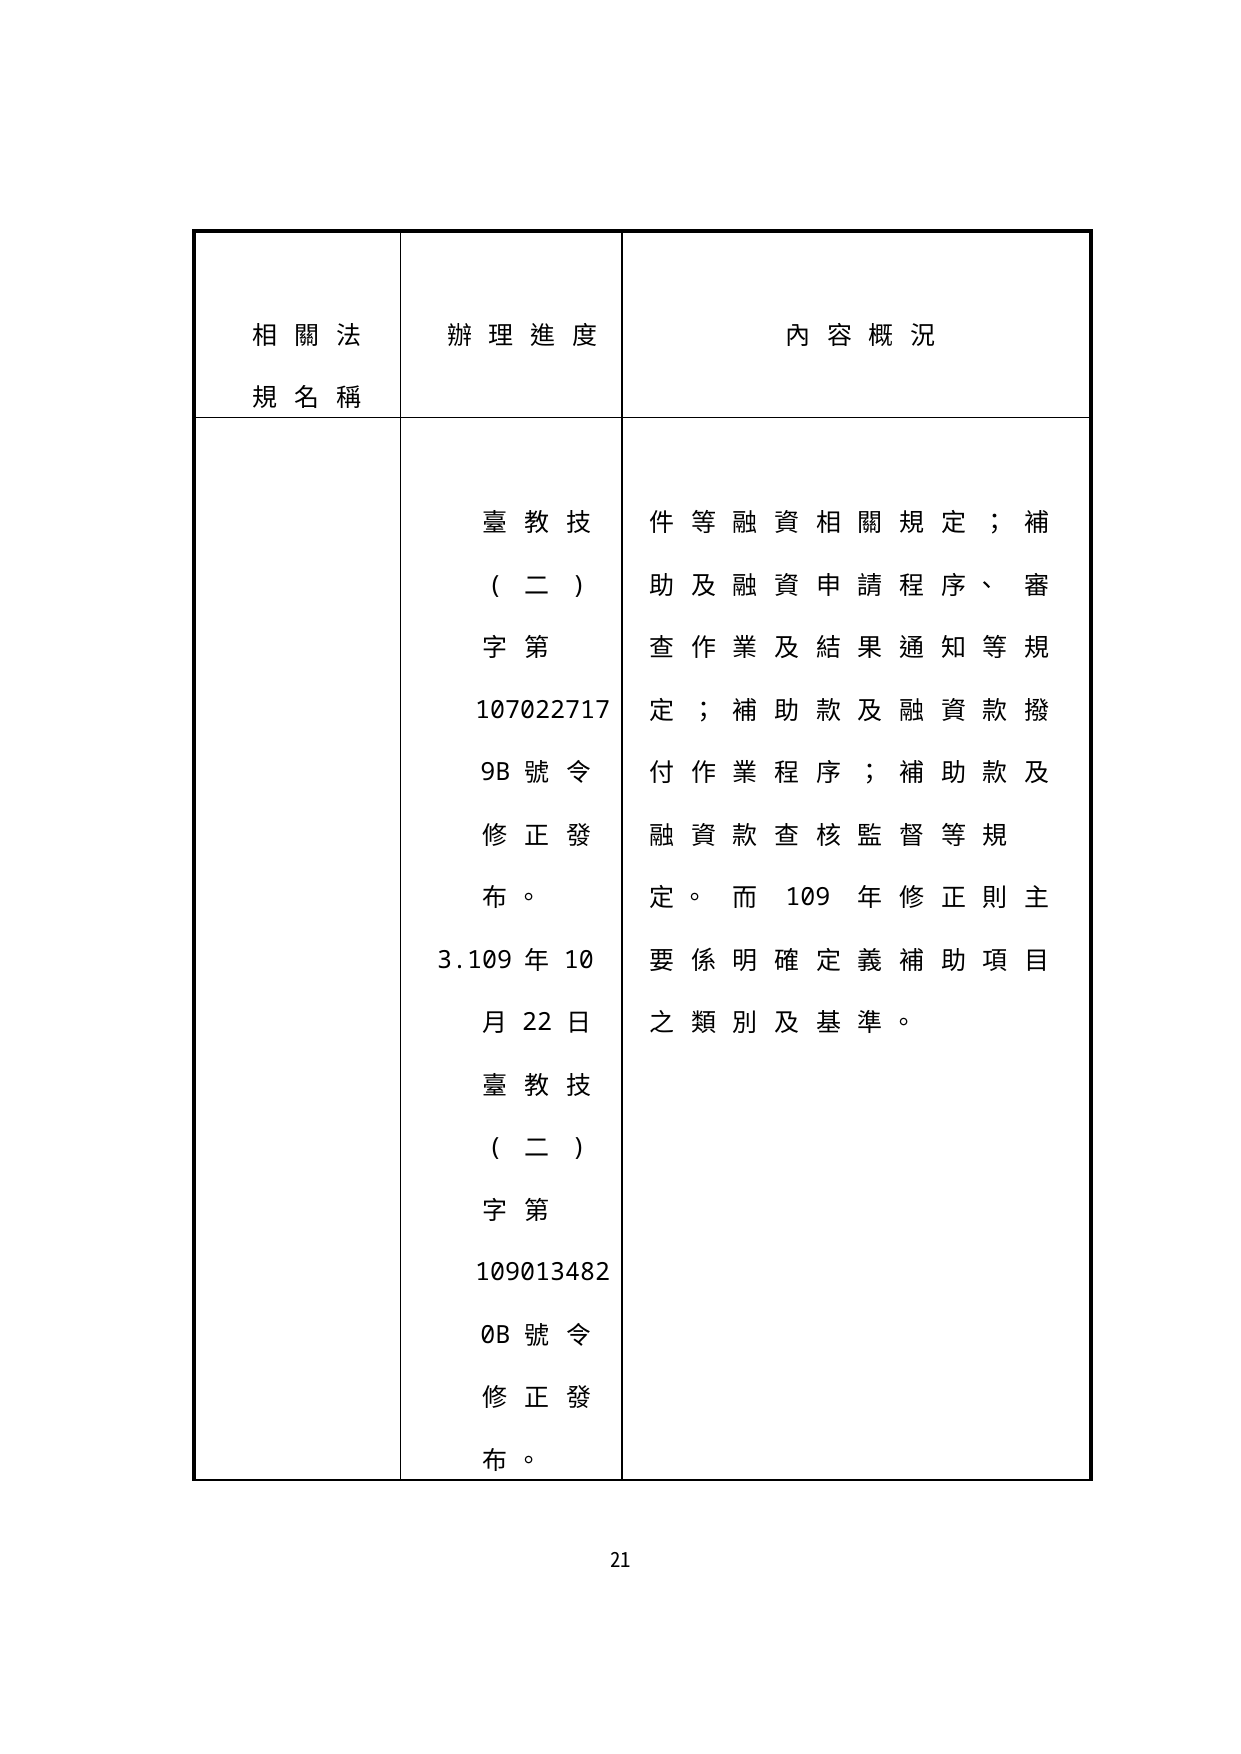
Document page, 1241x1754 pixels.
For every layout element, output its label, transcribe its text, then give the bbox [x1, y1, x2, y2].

table_header 相關法規名稱 [196, 233, 400, 417]
table_cell 臺教技(二)字第1070227179B號令修正發布。 3.109年10月22日臺教技(二)字第1090134820B號令修正發布。 [401, 418, 621, 1479]
table_cell [196, 418, 400, 1479]
table_header 內容概況 [623, 233, 1089, 417]
table_cell 件等融資相關規定；補助及融資申請程序、審查作業及結果通知等規定；補助款及融資款撥付作業程序；補助款及融資款查核監督等規定。而109年修正則主要係明確定義補助項目之類別及基準。 [623, 418, 1089, 1479]
table_header 辦理進度 [401, 233, 621, 417]
